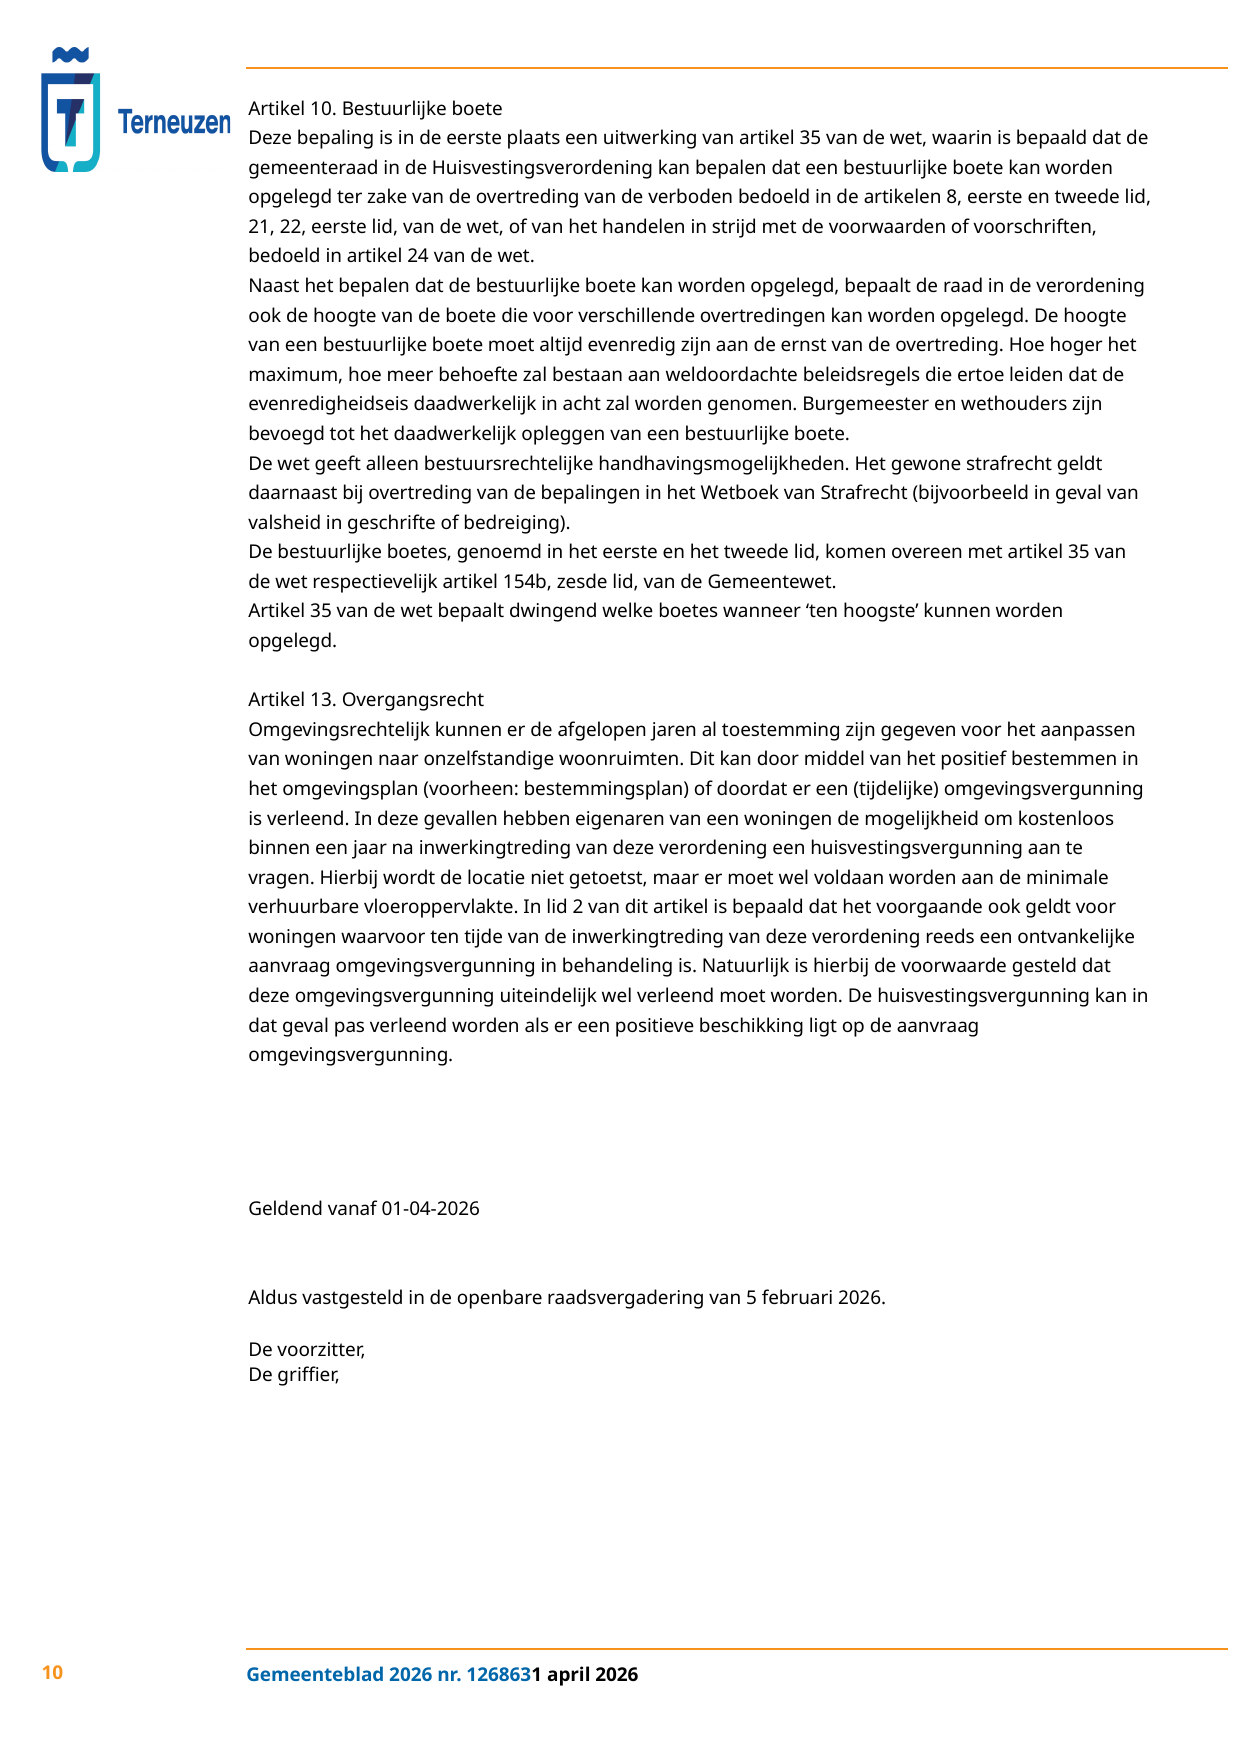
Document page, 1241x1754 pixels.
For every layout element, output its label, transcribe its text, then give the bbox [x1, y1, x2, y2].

text De griffier, [248, 1361, 1152, 1387]
text Artikel 13. Overgangsrecht [248, 686, 1152, 712]
text Aldus vastgesteld in de openbare raadsvergadering van 5 februari 2026. [248, 1284, 1152, 1310]
picture [41, 47, 231, 172]
text Omgevingsrechtelijk kunnen er de afgelopen jaren al toestemming zijn gegeven voor het aanpassen van woningen naar onzelfstandige woonruimten. Dit kan door middel van het positief bestemmen in het omgevingsplan (voorheen: bestemmingsplan) of doordat er een (tijdelijke) omgevingsvergunning is verleend. In deze gevallen hebben eigenaren van een woningen de mogelijkheid om kostenloos binnen een jaar na inwerkingtreding van deze verordening een huisvestingsvergunning aan te vragen. Hierbij wordt de locatie niet getoetst, maar er moet wel voldaan worden aan de minimale verhuurbare vloeroppervlakte. In lid 2 van dit artikel is bepaald dat het voorgaande ook geldt voor woningen waarvoor ten tijde van de inwerkingtreding van deze verordening reeds een ontvankelijke aanvraag omgevingsvergunning in behandeling is. Natuurlijk is hierbij de voorwaarde gesteld dat deze omgevingsvergunning uiteindelijk wel verleend moet worden. De huisvestingsvergunning kan in dat geval pas verleend worden als er een positieve beschikking ligt op de aanvraag omgevingsvergunning. [248, 716, 1152, 1067]
text Artikel 35 van de wet bepaalt dwingend welke boetes wanneer ‘ten hoogste’ kunnen worden opgelegd. [248, 598, 1152, 653]
text De bestuurlijke boetes, genoemd in het eerste en het tweede lid, komen overeen met artikel 35 van de wet respectievelijk artikel 154b, zesde lid, van de Gemeentewet. [248, 538, 1152, 594]
text Deze bepaling is in de eerste plaats een uitwerking van artikel 35 van de wet, waarin is bepaald dat de gemeenteraad in de Huisvestingsverordening kan bepalen dat een bestuurlijke boete kan worden opgelegd ter zake van de overtreding van de verboden bedoeld in de artikelen 8, eerste en tweede lid, 21, 22, eerste lid, van de wet, of van het handelen in strijd met de voorwaarden of voorschriften, bedoeld in artikel 24 van de wet. [248, 124, 1152, 268]
text De wet geeft alleen bestuursrechtelijke handhavingsmogelijkheden. Het gewone strafrecht geldt daarnaast bij overtreding van de bepalingen in het Wetboek van Strafrecht (bijvoorbeeld in geval van valsheid in geschrifte of bedreiging). [248, 450, 1152, 535]
text Geldend vanaf 01-04-2026 [248, 1196, 1152, 1221]
text Naast het bepalen dat de bestuurlijke boete kan worden opgelegd, bepaalt de raad in de verordening ook de hoogte van de boete die voor verschillende overtredingen kan worden opgelegd. De hoogte van een bestuurlijke boete moet altijd evenredig zijn aan de ernst van de overtreding. Hoe hoger het maximum, hoe meer behoefte zal bestaan aan weldoordachte beleidsregels die ertoe leiden dat de evenredigheidseis daadwerkelijk in acht zal worden genomen. Burgemeester en wethouders zijn bevoegd tot het daadwerkelijk opleggen van een bestuurlijke boete. [248, 272, 1152, 446]
text De voorzitter, [248, 1336, 1152, 1361]
text Artikel 10. Bestuurlijke boete [248, 95, 1152, 121]
